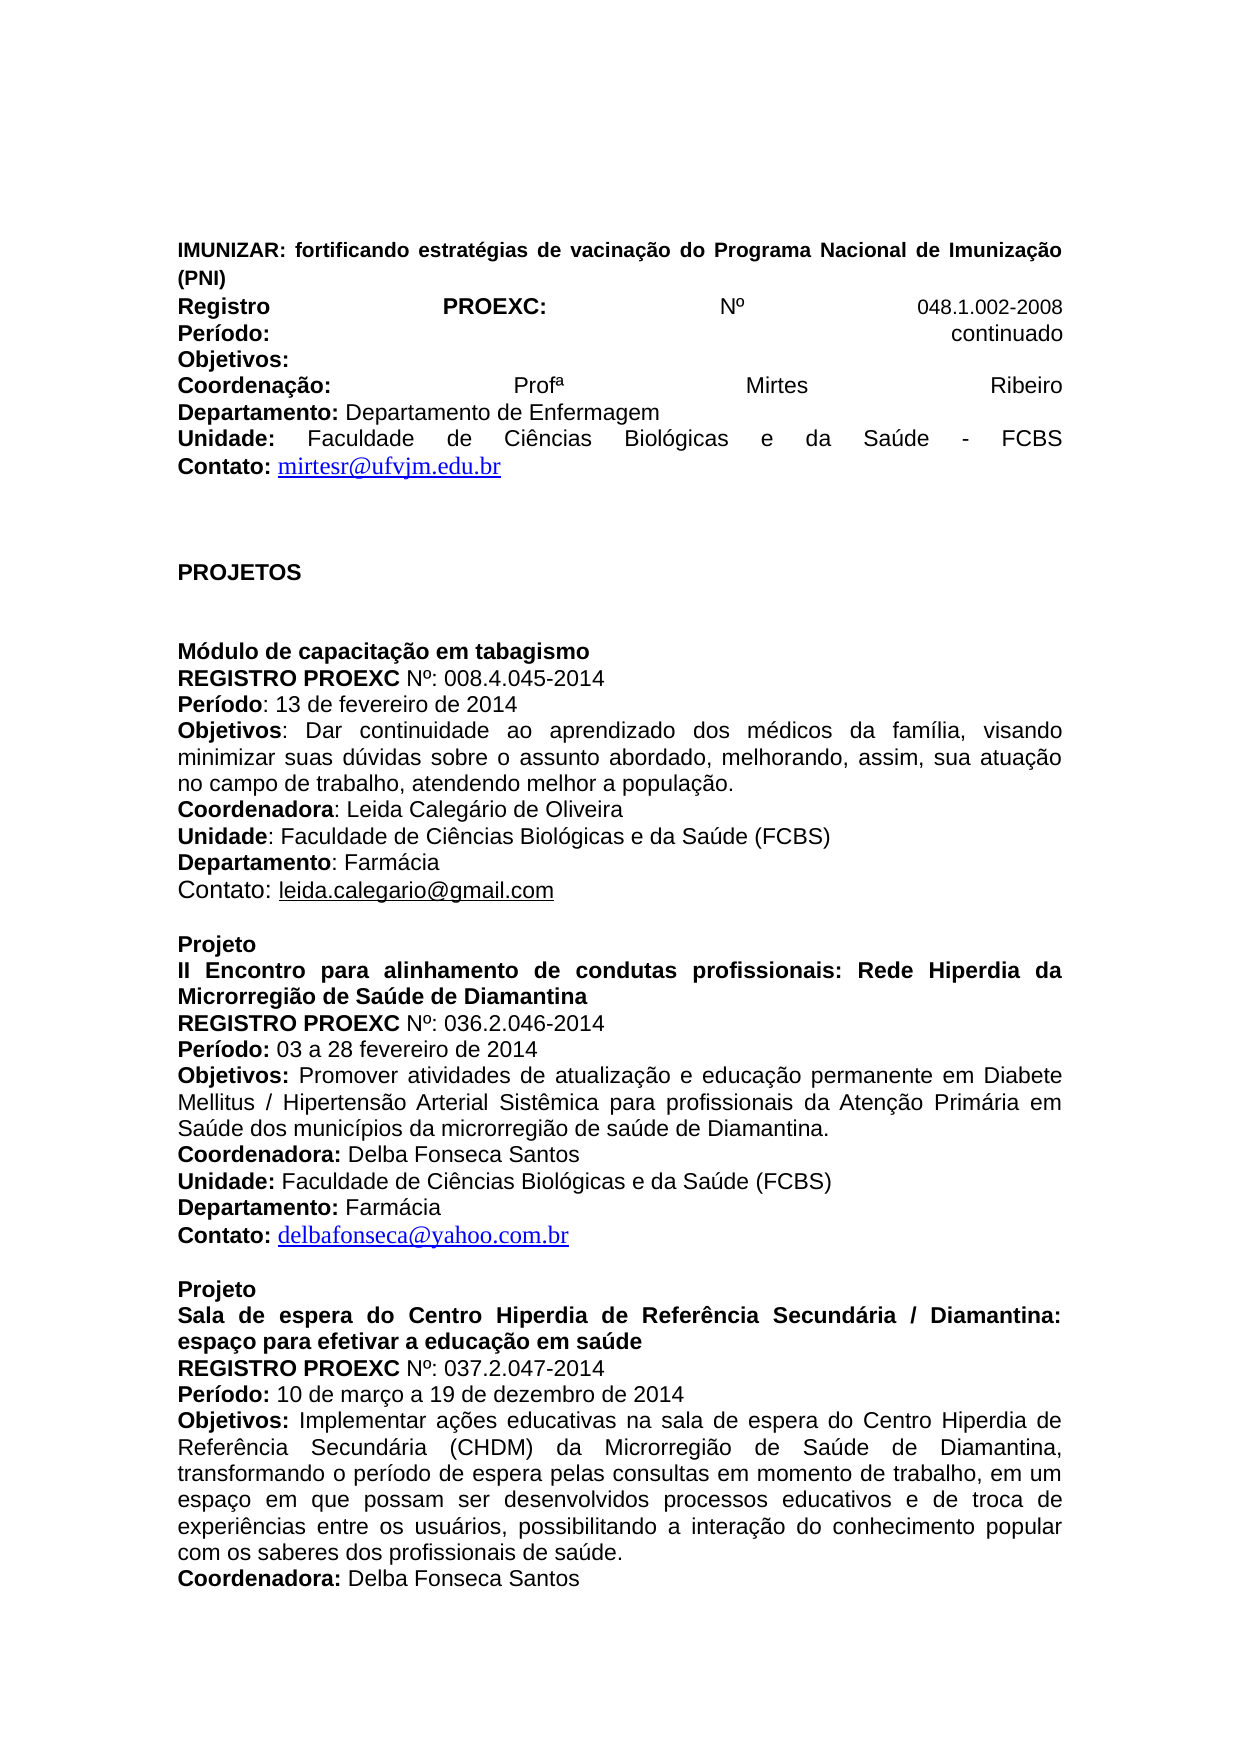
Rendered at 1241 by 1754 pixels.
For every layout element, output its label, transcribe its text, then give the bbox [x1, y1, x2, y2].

text REGISTRO PROEXC Nº: 037.2.047-2014 [177, 1354, 1063, 1381]
text REGISTRO PROEXC Nº: 036.2.046-2014 [177, 1009, 1063, 1036]
text Registro PROEXC: Nº 048.1.002-2008 Período: continuado Objetivos: [177, 293, 1063, 372]
text Módulo de capacitação em tabagismo [177, 638, 1063, 664]
text Departamento: Farmácia [177, 849, 1063, 875]
text Unidade: Faculdade de Ciências Biológicas e da Saúde (FCBS) [177, 823, 1063, 849]
text Coordenadora: Leida Calegário de Oliveira [177, 796, 1063, 823]
text Objetivos: Dar continuidade ao aprendizado dos médicos da família, visando minimizar suas dúvidas sobre o assunto abordado, melhorando, assim, sua atuação no campo de trabalho, atendendo melhor a população. [177, 717, 1063, 796]
text Coordenação: Profª Mirtes Ribeiro Departamento: Departamento de Enfermagem [177, 372, 1063, 425]
text Contato: delbafonseca@yahoo.com.br [177, 1220, 1063, 1249]
text Objetivos: Implementar ações educativas na sala de espera do Centro Hiperdia de Referência Secundária (CHDM) da Microrregião de Saúde de Diamantina, transformando o período de espera pelas consultas em momento de trabalho, em um espaço em que possam ser desenvolvidos processos educativos e de troca de experiências entre os usuários, possibilitando a interação do conhecimento popular com os saberes dos profissionais de saúde. [177, 1407, 1063, 1565]
text Departamento: Farmácia [177, 1194, 1063, 1220]
text Unidade: Faculdade de Ciências Biológicas e da Saúde (FCBS) [177, 1168, 1063, 1194]
text Coordenadora: Delba Fonseca Santos [177, 1565, 1063, 1592]
text Contato: leida.calegario@gmail.com [177, 875, 1063, 904]
text Período: 13 de fevereiro de 2014 [177, 691, 1063, 717]
text IMUNIZAR: fortificando estratégias de vacinação do Programa Nacional de Imunização (PNI) [177, 238, 1063, 290]
text II Encontro para alinhamento de condutas profissionais: Rede Hiperdia da Microrregião de Saúde de Diamantina [177, 957, 1063, 1009]
text Unidade: Faculdade de Ciências Biológicas e da Saúde - FCBS Contato: mirtesr@ufvjm.edu.br [177, 425, 1063, 480]
text Projeto [177, 1276, 1063, 1302]
text Coordenadora: Delba Fonseca Santos [177, 1141, 1063, 1168]
text REGISTRO PROEXC Nº: 008.4.045-2014 [177, 664, 1063, 691]
text Período: 10 de março a 19 de dezembro de 2014 [177, 1381, 1063, 1407]
text Sala de espera do Centro Hiperdia de Referência Secundária / Diamantina: espaço para efetivar a educação em saúde [177, 1302, 1063, 1354]
text Projeto [177, 931, 1063, 957]
text Período: 03 a 28 fevereiro de 2014 [177, 1036, 1063, 1062]
text Objetivos: Promover atividades de atualização e educação permanente em Diabete Mellitus / Hipertensão Arterial Sistêmica para profissionais da Atenção Primária em Saúde dos municípios da microrregião de saúde de Diamantina. [177, 1062, 1063, 1141]
text PROJETOS [177, 559, 1063, 586]
